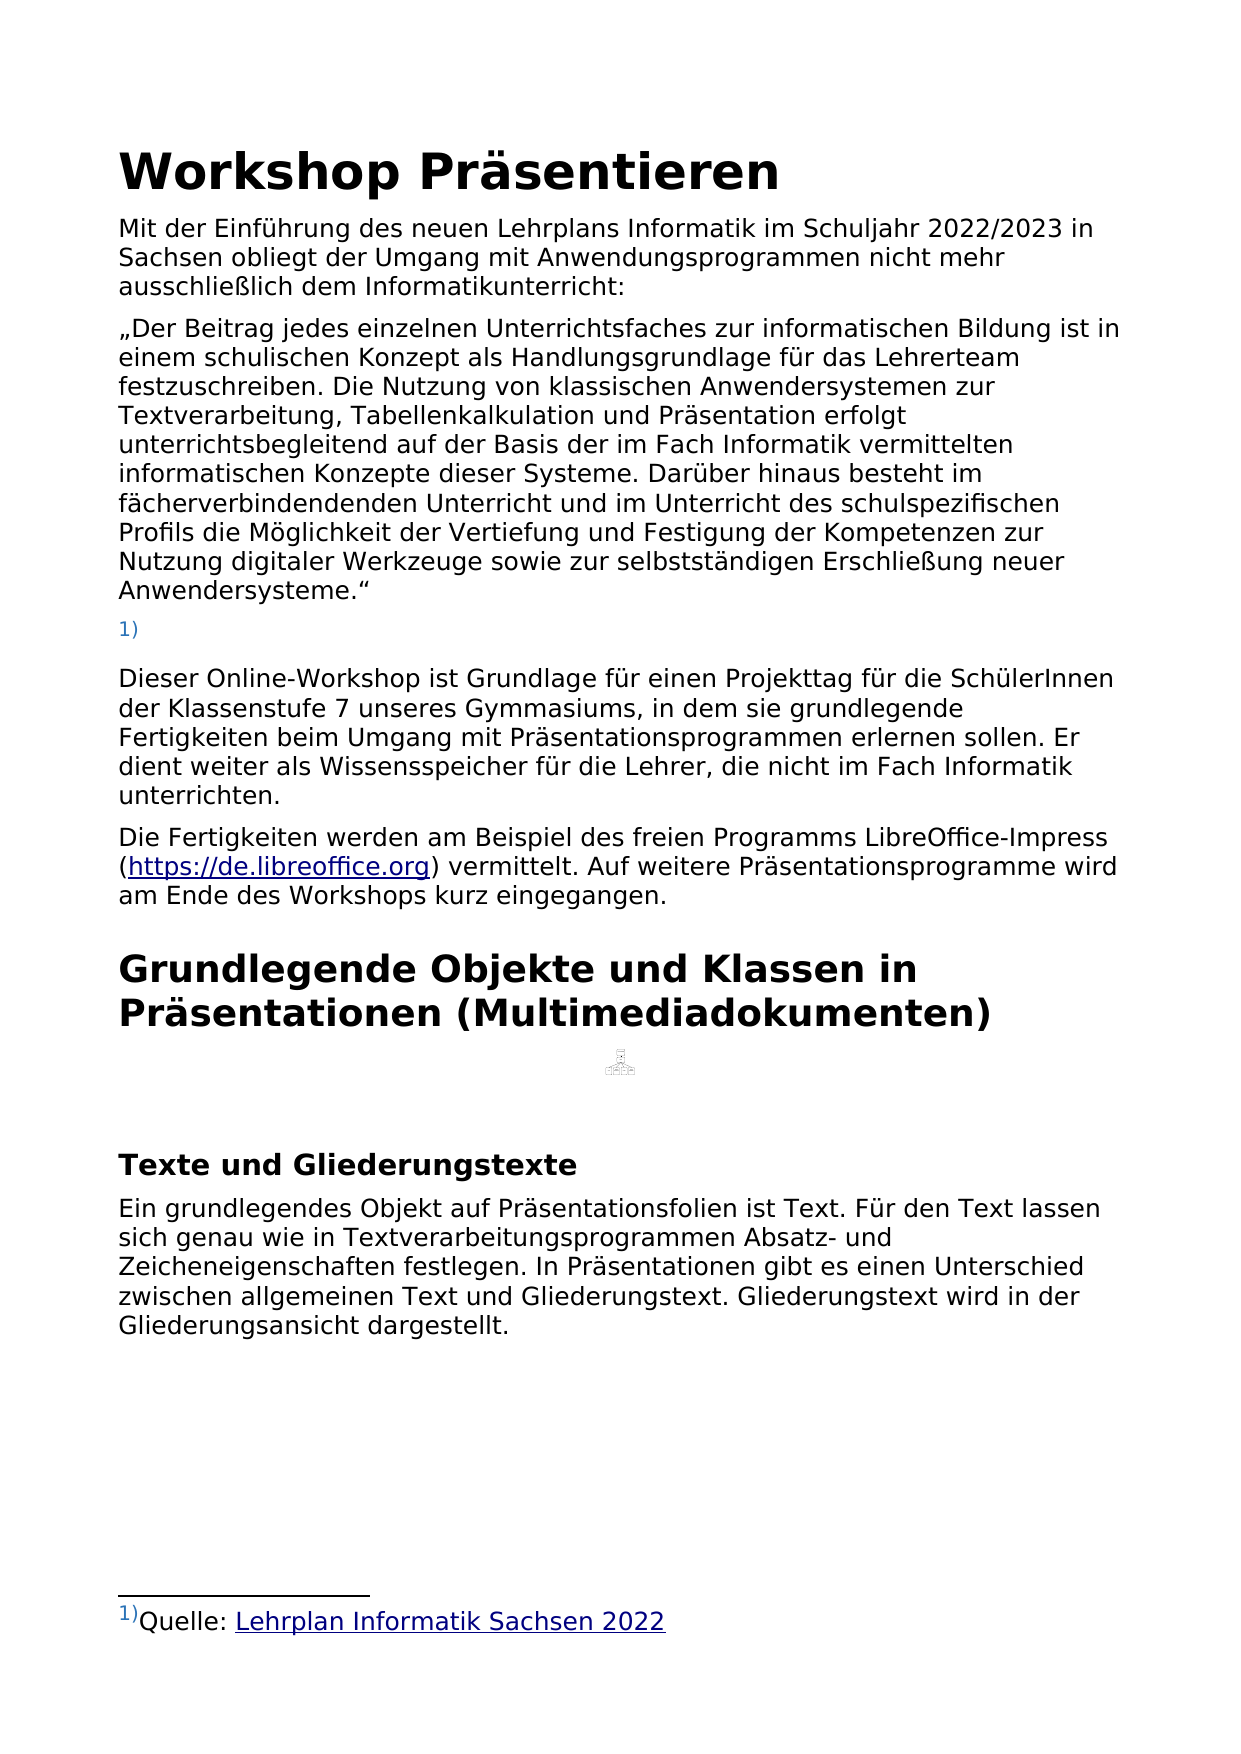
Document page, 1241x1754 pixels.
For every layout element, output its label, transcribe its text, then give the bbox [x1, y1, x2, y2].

text Quelle: Lehrplan Informatik Sachsen 2022 [118, 1602, 1122, 1636]
text „Der Beitrag jedes einzelnen Unterrichtsfaches zur informatischen Bildung ist in einem schulischen Konzept als Handlungsgrundlage für das Lehrerteam festzuschreiben. Die Nutzung von klassischen Anwendersystemen zur Textverarbeitung, Tabellenkalkulation und Präsentation erfolgt unterrichtsbegleitend auf der Basis der im Fach Informatik vermittelten informatischen Konzepte dieser Systeme. Darüber hinaus besteht im fächerverbindendenden Unterricht und im Unterricht des schulspezifischen Profils die Möglichkeit der Vertiefung und Festigung der Kompetenzen zur Nutzung digitaler Werkzeuge sowie zur selbstständigen Erschließung neuer Anwendersysteme.“ [118, 314, 1122, 606]
text Die Fertigkeiten werden am Beispiel des freien Programms LibreOffice-Impress (https://de.libreoffice.org) vermittelt. Auf weitere Präsentationsprogramme wird am Ende des Workshops kurz eingegangen. [118, 823, 1122, 910]
text Dieser Online-Workshop ist Grundlage für einen Projekttag für die SchülerInnen der Klassenstufe 7 unseres Gymmasiums, in dem sie grundlegende Fertigkeiten beim Umgang mit Präsentationsprogrammen erlernen sollen. Er dient weiter als Wissensspeicher für die Lehrer, die nicht im Fach Informatik unterrichten. [118, 664, 1122, 810]
text Mit der Einführung des neuen Lehrplans Informatik im Schuljahr 2022/2023 in Sachsen obliegt der Umgang mit Anwendungsprogrammen nicht mehr ausschließlich dem Informatikunterricht: [118, 214, 1122, 301]
text Ein grundlegendes Objekt auf Präsentationsfolien ist Text. Für den Text lassen sich genau wie in Textverarbeitungsprogrammen Absatz- und Zeicheneigenschaften festlegen. In Präsentationen gibt es einen Unterschied zwischen allgemeinen Text und Gliederungstext. Gliederungstext wird in der Gliederungsansicht dargestellt. [118, 1194, 1122, 1340]
subtitle Texte und Gliederungstexte [118, 1148, 1122, 1182]
subtitle Workshop Präsentieren [118, 143, 1122, 201]
subtitle Grundlegende Objekte und Klassen in Präsentationen (Multimediadokumenten) [118, 948, 1122, 1035]
